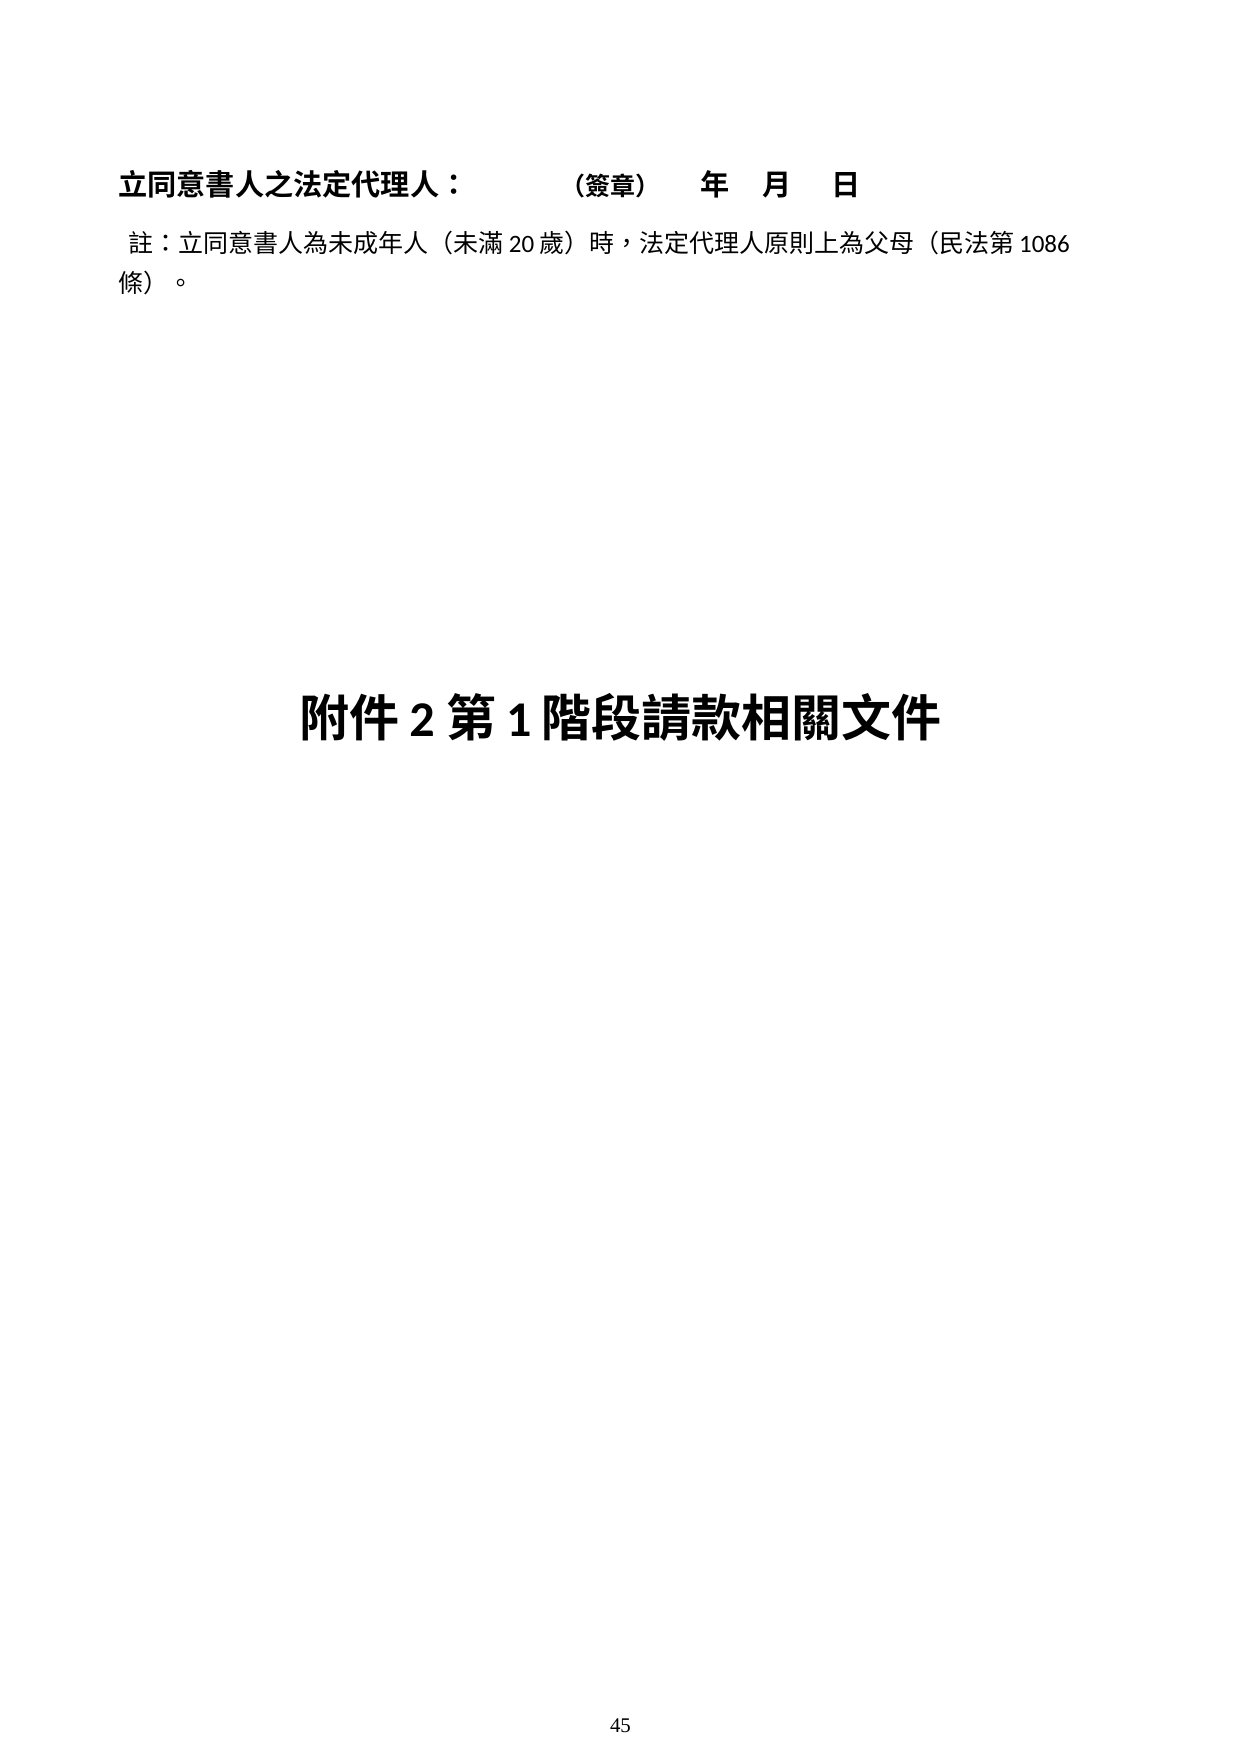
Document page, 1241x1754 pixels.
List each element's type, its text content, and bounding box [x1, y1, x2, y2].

text 註：立同意書人為未成年人（未滿20歲）時，法定代理人原則上為父母（民法第1086條）。 [118, 222, 1122, 301]
text 附件2 第1階段請款相關文件 [118, 675, 1122, 754]
text 立同意書人之法定代理人： （簽章） 年 月 日 [118, 143, 1122, 222]
